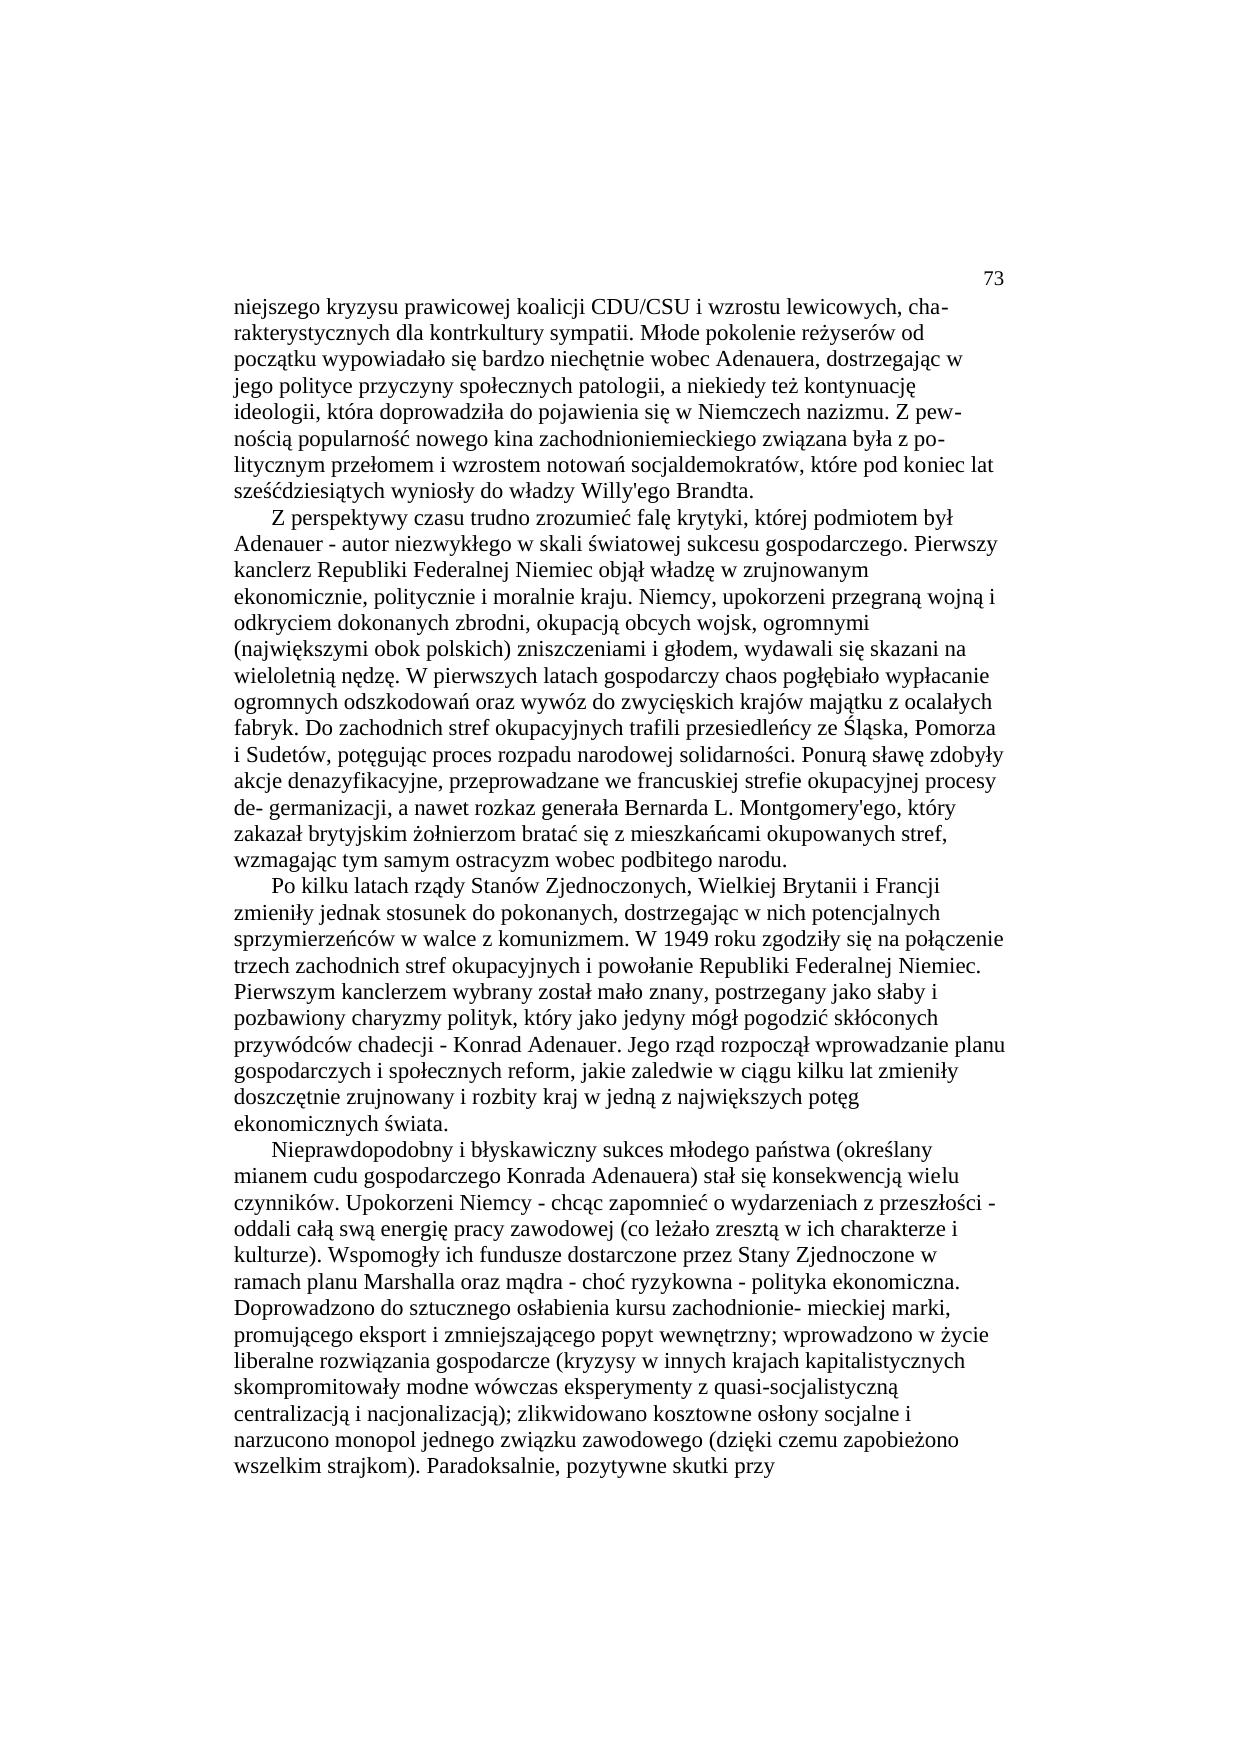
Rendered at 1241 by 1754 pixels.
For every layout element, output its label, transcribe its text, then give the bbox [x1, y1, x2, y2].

text Nieprawdopodobny i błyskawiczny sukces młodego państwa (określany mianem cudu gospodarczego Konrada Adenauera) stał się konsekwencją wie­lu czynników. Upokorzeni Niemcy - chcąc zapomnieć o wydarzeniach z prze­szłości - oddali całą swą energię pracy zawodowej (co leżało zresztą w ich charakterze i kulturze). Wspomogły ich fundusze dostarczone przez Stany Zjed­noczone w ramach planu Marshalla oraz mądra - choć ryzykowna - polityka ekonomiczna. Doprowadzono do sztucznego osłabienia kursu zachodnionie- mieckiej marki, promującego eksport i zmniejszającego popyt wewnętrzny; wprowadzono w życie liberalne rozwiązania gospodarcze (kryzysy w innych krajach kapitalistycznych skompromitowały modne wówczas eksperymenty z quasi-socjalistyczną centralizacją i nacjonalizacją); zlikwidowano kosztow­ne osłony socjalne i narzucono monopol jednego związku zawodowego (dzięki czemu zapobieżono wszelkim strajkom). Paradoksalnie, pozytywne skutki przy­ [234, 1136, 1007, 1479]
text Po kilku latach rządy Stanów Zjednoczonych, Wielkiej Brytanii i Francji zmieniły jednak stosunek do pokonanych, dostrzegając w nich potencjalnych sprzymierzeńców w walce z komunizmem. W 1949 roku zgodziły się na połą­czenie trzech zachodnich stref okupacyjnych i powołanie Republiki Federal­nej Niemiec. Pierwszym kanclerzem wybrany został mało znany, postrzega­ny jako słaby i pozbawiony charyzmy polityk, który jako jedyny mógł pogo­dzić skłóconych przywódców chadecji - Konrad Adenauer. Jego rząd rozpoczął wprowadzanie planu gospodarczych i społecznych reform, jakie zaledwie w cią­gu kilku lat zmieniły doszczętnie zrujnowany i rozbity kraj w jedną z najwięk­szych potęg ekonomicznych świata. [234, 873, 1007, 1136]
text Z perspektywy czasu trudno zrozumieć falę krytyki, której podmiotem był Adenauer - autor niezwykłego w skali światowej sukcesu gospodarczego. Pierwszy kanclerz Republiki Federalnej Niemiec objął władzę w zrujnowanym ekonomicznie, politycznie i moralnie kraju. Niemcy, upokorzeni przegraną wojną i odkryciem dokonanych zbrodni, okupacją obcych wojsk, ogromnymi (największymi obok polskich) zniszczeniami i głodem, wydawali się skazani na wieloletnią nędzę. W pierwszych latach gospodarczy chaos pogłębiało wypłacanie ogromnych od­szkodowań oraz wywóz do zwycięskich krajów majątku z ocalałych fabryk. Do zachodnich stref okupacyjnych trafili przesiedleńcy ze Śląska, Pomorza i Sudetów, potęgując proces rozpadu narodowej solidarności. Ponurą sławę zdobyły akcje denazyfikacyjne, przeprowadzane we francuskiej strefie okupacyjnej procesy de- germanizacji, a nawet rozkaz generała Bernarda L. Montgomery'ego, który zaka­zał brytyjskim żołnierzom bratać się z mieszkańcami okupowanych stref, wzma­gając tym samym ostracyzm wobec podbitego narodu. [234, 504, 1007, 873]
text niejszego kryzysu prawicowej koalicji CDU/CSU i wzrostu lewicowych, cha­rakterystycznych dla kontrkultury sympatii. Młode pokolenie reżyserów od początku wypowiadało się bardzo niechętnie wobec Adenauera, dostrzegając w jego polityce przyczyny społecznych patologii, a niekiedy też kontynuację ideologii, która doprowadziła do pojawienia się w Niemczech nazizmu. Z pew­nością popularność nowego kina zachodnioniemieckiego związana była z po­litycznym przełomem i wzrostem notowań socjaldemokratów, które pod ko­niec lat sześćdziesiątych wyniosły do władzy Willy'ego Brandta. [234, 293, 1007, 504]
